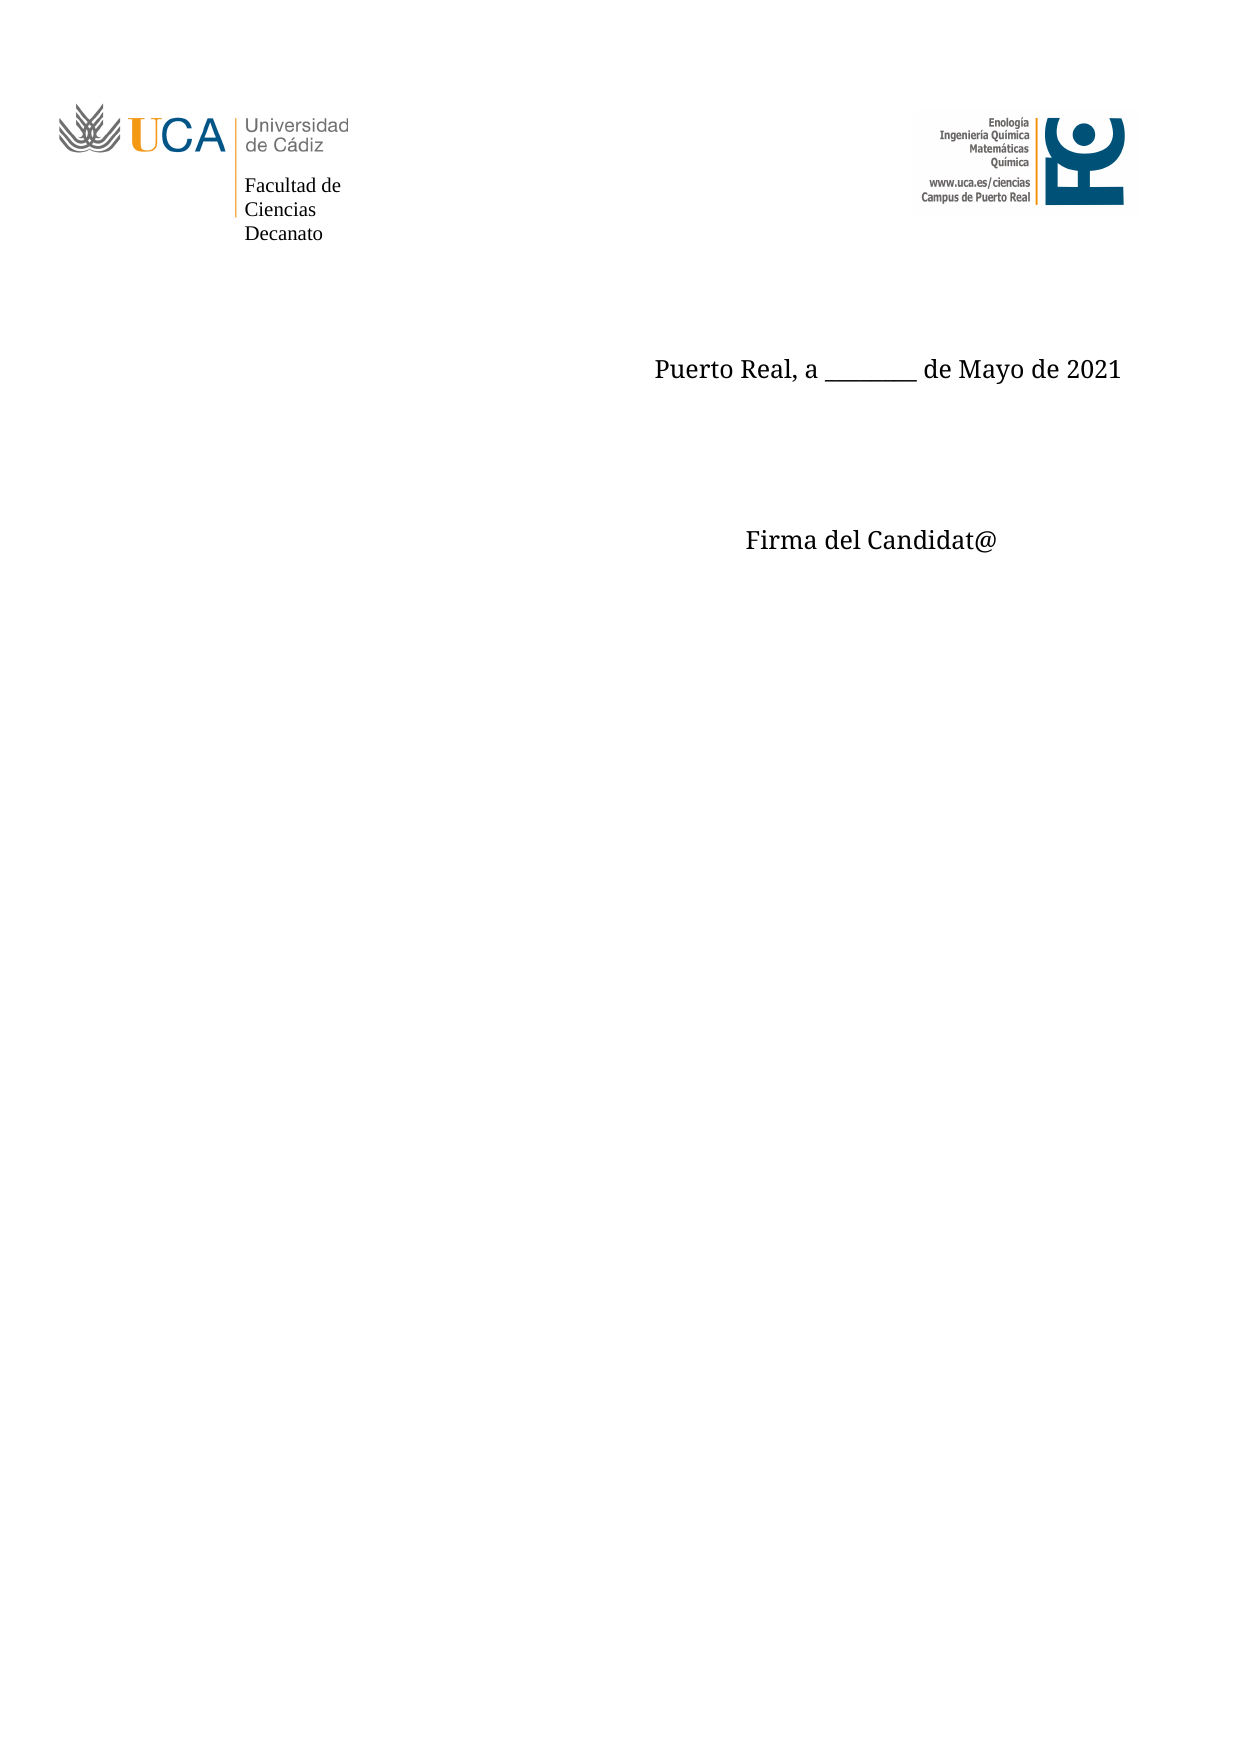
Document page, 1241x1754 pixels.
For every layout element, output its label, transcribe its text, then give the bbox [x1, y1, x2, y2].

text Firma del Candidat@ [236, 522, 1122, 556]
text Puerto Real, a ________ de Mayo de 2021 [236, 352, 1122, 386]
